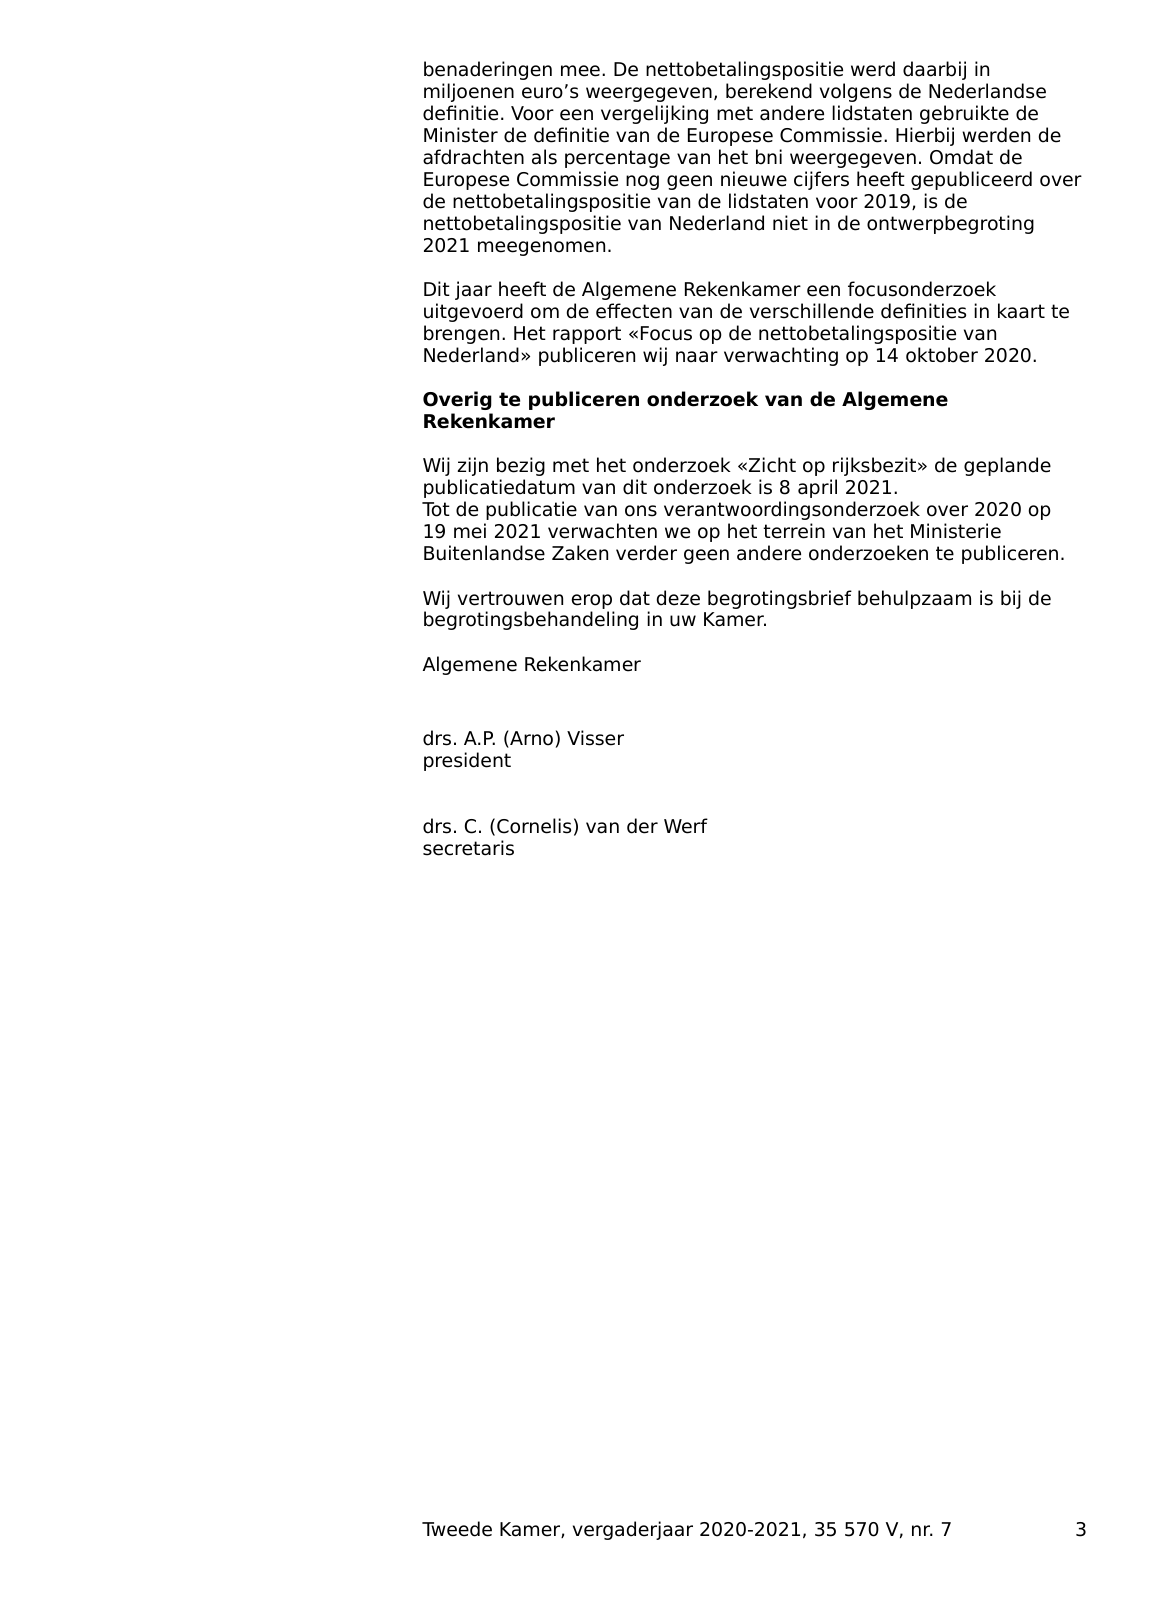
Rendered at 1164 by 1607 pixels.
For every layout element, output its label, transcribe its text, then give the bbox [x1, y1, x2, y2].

text drs. A.P. (Arno) Visser president [422, 706, 1087, 771]
text Tot de publicatie van ons verantwoordingsonderzoek over 2020 op 19 mei 2021 verwachten we op het terrein van het Ministerie Buitenlandse Zaken verder geen andere onderzoeken te publiceren. [422, 499, 1087, 565]
text benaderingen mee. De nettobetalingspositie werd daarbij in miljoenen euro’s weergegeven, berekend volgens de Nederlandse definitie. Voor een vergelijking met andere lidstaten gebruikte de Minister de definitie van de Europese Commissie. Hierbij werden de afdrachten als percentage van het bni weergegeven. Omdat de Europese Commissie nog geen nieuwe cijfers heeft gepubliceerd over de nettobetalingspositie van de lidstaten voor 2019, is de nettobetalingspositie van Nederland niet in de ontwerpbegroting 2021 meegenomen. [422, 59, 1087, 257]
subtitle Overig te publiceren onderzoek van de Algemene Rekenkamer [422, 389, 1087, 433]
text Wij vertrouwen erop dat deze begrotingsbrief behulpzaam is bij de begrotingsbehandeling in uw Kamer. [422, 587, 1087, 631]
text drs. C. (Cornelis) van der Werf secretaris [422, 794, 1087, 859]
text Dit jaar heeft de Algemene Rekenkamer een focusonderzoek uitgevoerd om de effecten van de verschillende definities in kaart te brengen. Het rapport «Focus op de nettobetalingspositie van Nederland» publiceren wij naar verwachting op 14 oktober 2020. [422, 279, 1087, 367]
text Wij zijn bezig met het onderzoek «Zicht op rijksbezit» de geplande publicatiedatum van dit onderzoek is 8 april 2021. [422, 455, 1087, 499]
text Algemene Rekenkamer [422, 653, 1087, 676]
